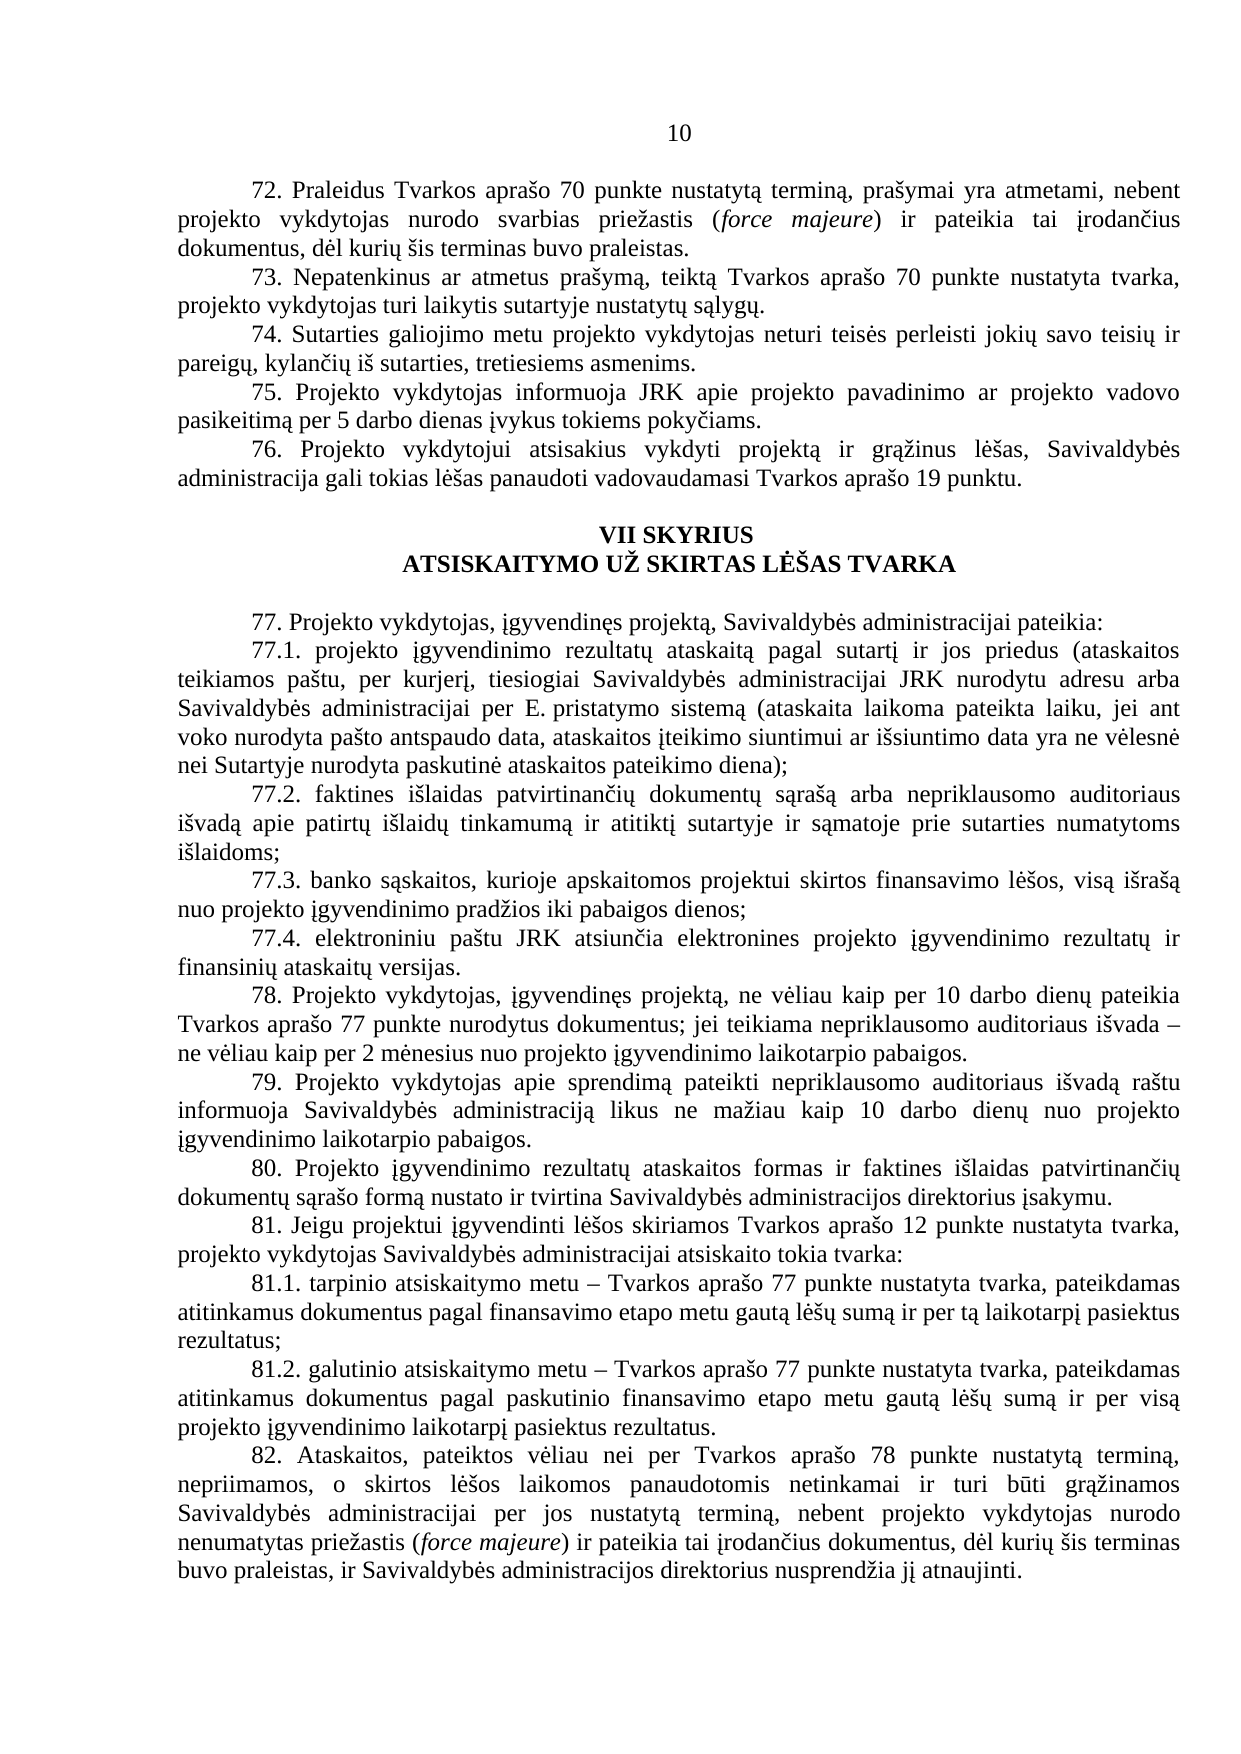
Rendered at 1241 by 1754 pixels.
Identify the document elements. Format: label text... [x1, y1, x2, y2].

text 81. Jeigu projektui įgyvendinti lėšos skiriamos Tvarkos aprašo 12 punkte nustatyta tvarka, projekto vykdytojas Savivaldybės administracijai atsiskaito tokia tvarka: [177, 1211, 1181, 1268]
text 79. Projekto vykdytojas apie sprendimą pateikti nepriklausomo auditoriaus išvadą raštu informuoja Savivaldybės administraciją likus ne mažiau kaip 10 darbo dienų nuo projekto įgyvendinimo laikotarpio pabaigos. [177, 1067, 1181, 1153]
text 81.1. tarpinio atsiskaitymo metu – Tvarkos aprašo 77 punkte nustatyta tvarka, pateikdamas atitinkamus dokumentus pagal finansavimo etapo metu gautą lėšų sumą ir per tą laikotarpį pasiektus rezultatus; [177, 1268, 1181, 1354]
text 80. Projekto įgyvendinimo rezultatų ataskaitos formas ir faktines išlaidas patvirtinančių dokumentų sąrašo formą nustato ir tvirtina Savivaldybės administracijos direktorius įsakymu. [177, 1153, 1181, 1211]
text 82. Ataskaitos, pateiktos vėliau nei per Tvarkos aprašo 78 punkte nustatytą terminą, nepriimamos, o skirtos lėšos laikomos panaudotomis netinkamai ir turi būti grąžinamos Savivaldybės administracijai per jos nustatytą terminą, nebent projekto vykdytojas nurodo nenumatytas priežastis (force majeure) ir pateikia tai įrodančius dokumentus, dėl kurių šis terminas buvo praleistas, ir Savivaldybės administracijos direktorius nusprendžia jį atnaujinti. [177, 1441, 1181, 1584]
text 77.1. projekto įgyvendinimo rezultatų ataskaitą pagal sutartį ir jos priedus (ataskaitos teikiamos paštu, per kurjerį, tiesiogiai Savivaldybės administracijai JRK nurodytu adresu arba Savivaldybės administracijai per E. pristatymo sistemą (ataskaita laikoma pateikta laiku, jei ant voko nurodyta pašto antspaudo data, ataskaitos įteikimo siuntimui ar išsiuntimo data yra ne vėlesnė nei Sutartyje nurodyta paskutinė ataskaitos pateikimo diena); [177, 636, 1181, 779]
text VII SKYRIUS [177, 521, 1181, 549]
text 72. Praleidus Tvarkos aprašo 70 punkte nustatytą terminą, prašymai yra atmetami, nebent projekto vykdytojas nurodo svarbias priežastis (force majeure) ir pateikia tai įrodančius dokumentus, dėl kurių šis terminas buvo praleistas. [177, 176, 1181, 262]
text 77. Projekto vykdytojas, įgyvendinęs projektą, Savivaldybės administracijai pateikia: [177, 607, 1181, 636]
text 77.4. elektroniniu paštu JRK atsiunčia elektronines projekto įgyvendinimo rezultatų ir finansinių ataskaitų versijas. [177, 923, 1181, 981]
text 78. Projekto vykdytojas, įgyvendinęs projektą, ne vėliau kaip per 10 darbo dienų pateikia Tvarkos aprašo 77 punkte nurodytus dokumentus; jei teikiama nepriklausomo auditoriaus išvada – ne vėliau kaip per 2 mėnesius nuo projekto įgyvendinimo laikotarpio pabaigos. [177, 981, 1181, 1067]
text 81.2. galutinio atsiskaitymo metu – Tvarkos aprašo 77 punkte nustatyta tvarka, pateikdamas atitinkamus dokumentus pagal paskutinio finansavimo etapo metu gautą lėšų sumą ir per visą projekto įgyvendinimo laikotarpį pasiektus rezultatus. [177, 1354, 1181, 1441]
text ATSISKAITYMO UŽ SKIRTAS LĖŠAS TVARKA [177, 549, 1181, 578]
text 77.2. faktines išlaidas patvirtinančių dokumentų sąrašą arba nepriklausomo auditoriaus išvadą apie patirtų išlaidų tinkamumą ir atitiktį sutartyje ir sąmatoje prie sutarties numatytoms išlaidoms; [177, 779, 1181, 866]
text 75. Projekto vykdytojas informuoja JRK apie projekto pavadinimo ar projekto vadovo pasikeitimą per 5 darbo dienas įvykus tokiems pokyčiams. [177, 377, 1181, 434]
text 77.3. banko sąskaitos, kurioje apskaitomos projektui skirtos finansavimo lėšos, visą išrašą nuo projekto įgyvendinimo pradžios iki pabaigos dienos; [177, 866, 1181, 923]
text 74. Sutarties galiojimo metu projekto vykdytojas neturi teisės perleisti jokių savo teisių ir pareigų, kylančių iš sutarties, tretiesiems asmenims. [177, 319, 1181, 377]
text 76. Projekto vykdytojui atsisakius vykdyti projektą ir grąžinus lėšas, Savivaldybės administracija gali tokias lėšas panaudoti vadovaudamasi Tvarkos aprašo 19 punktu. [177, 434, 1181, 492]
text 73. Nepatenkinus ar atmetus prašymą, teiktą Tvarkos aprašo 70 punkte nustatyta tvarka, projekto vykdytojas turi laikytis sutartyje nustatytų sąlygų. [177, 262, 1181, 319]
